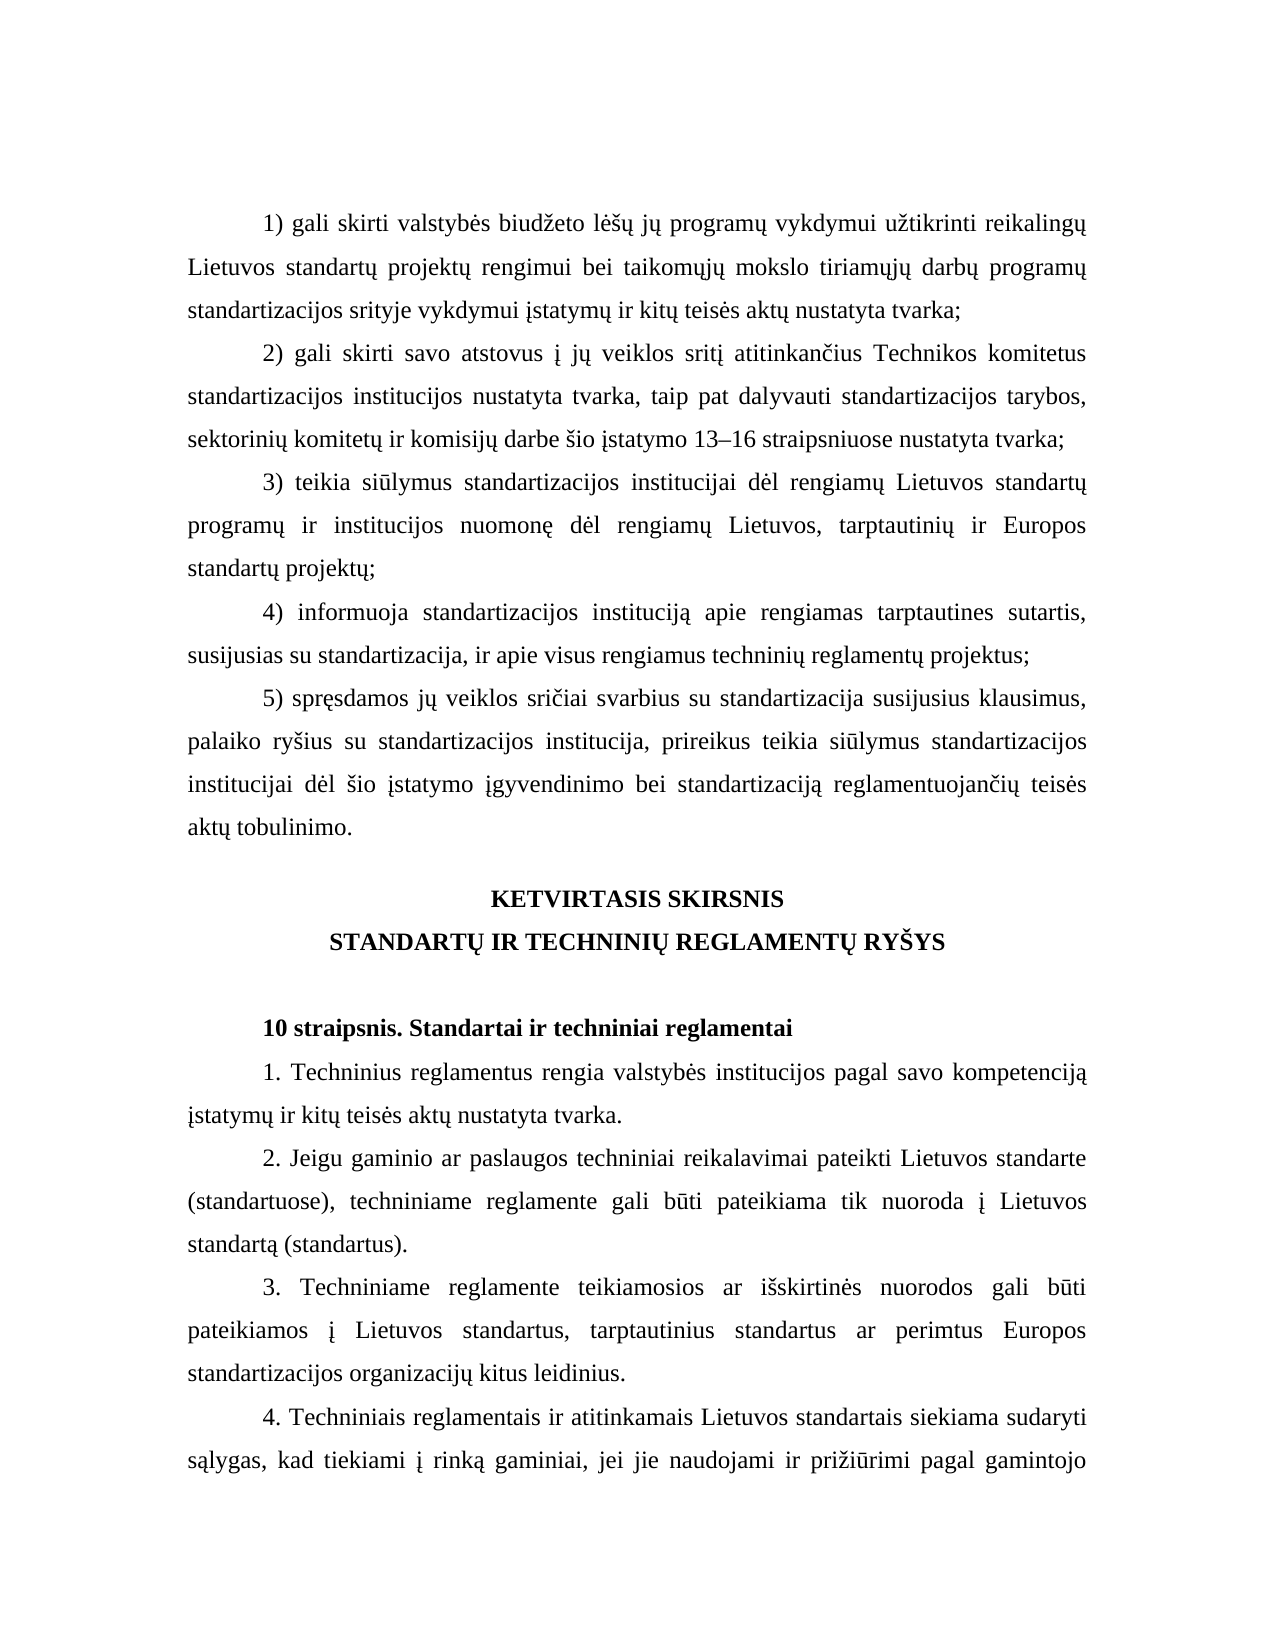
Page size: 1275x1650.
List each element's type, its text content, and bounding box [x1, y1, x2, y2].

text 1. Techninius reglamentus rengia valstybės institucijos pagal savo kompetenciją įstatymų ir kitų teisės aktų nustatyta tvarka. [187, 1057, 1087, 1128]
text 4. Techniniais reglamentais ir atitinkamais Lietuvos standartais siekiama sudaryti sąlygas, kad tiekiami į rinką gaminiai, jei jie naudojami ir prižiūrimi pagal gamintojo [187, 1402, 1087, 1473]
text KETVIRTASIS SKIRSNIS [187, 884, 1087, 913]
text 4) informuoja standartizacijos instituciją apie rengiamas tarptautines sutartis, susijusias su standartizacija, ir apie visus rengiamus techninių reglamentų projektus; [187, 597, 1087, 668]
text 10 straipsnis. Standartai ir techniniai reglamentai [187, 1013, 1087, 1042]
text 3) teikia siūlymus standartizacijos institucijai dėl rengiamų Lietuvos standartų programų ir institucijos nuomonę dėl rengiamų Lietuvos, tarptautinių ir Europos standartų projektų; [187, 467, 1087, 582]
text 1) gali skirti valstybės biudžeto lėšų jų programų vykdymui užtikrinti reikalingų Lietuvos standartų projektų rengimui bei taikomųjų mokslo tiriamųjų darbų programų standartizacijos srityje vykdymui įstatymų ir kitų teisės aktų nustatyta tvarka; [187, 208, 1087, 323]
text STANDARTŲ IR TECHNINIŲ REGLAMENTŲ RYŠYS [187, 927, 1087, 956]
text 2. Jeigu gaminio ar paslaugos techniniai reikalavimai pateikti Lietuvos standarte (standartuose), techniniame reglamente gali būti pateikiama tik nuoroda į Lietuvos standartą (standartus). [187, 1143, 1087, 1258]
text 3. Techniniame reglamente teikiamosios ar išskirtinės nuorodos gali būti pateikiamos į Lietuvos standartus, tarptautinius standartus ar perimtus Europos standartizacijos organizacijų kitus leidinius. [187, 1272, 1087, 1387]
text 5) spręsdamos jų veiklos sričiai svarbius su standartizacija susijusius klausimus, palaiko ryšius su standartizacijos institucija, prireikus teikia siūlymus standartizacijos institucijai dėl šio įstatymo įgyvendinimo bei standartizaciją reglamentuojančių teisės aktų tobulinimo. [187, 683, 1087, 841]
text 2) gali skirti savo atstovus į jų veiklos sritį atitinkančius Technikos komitetus standartizacijos institucijos nustatyta tvarka, taip pat dalyvauti standartizacijos tarybos, sektorinių komitetų ir komisijų darbe šio įstatymo 13–16 straipsniuose nustatyta tvarka; [187, 338, 1087, 453]
